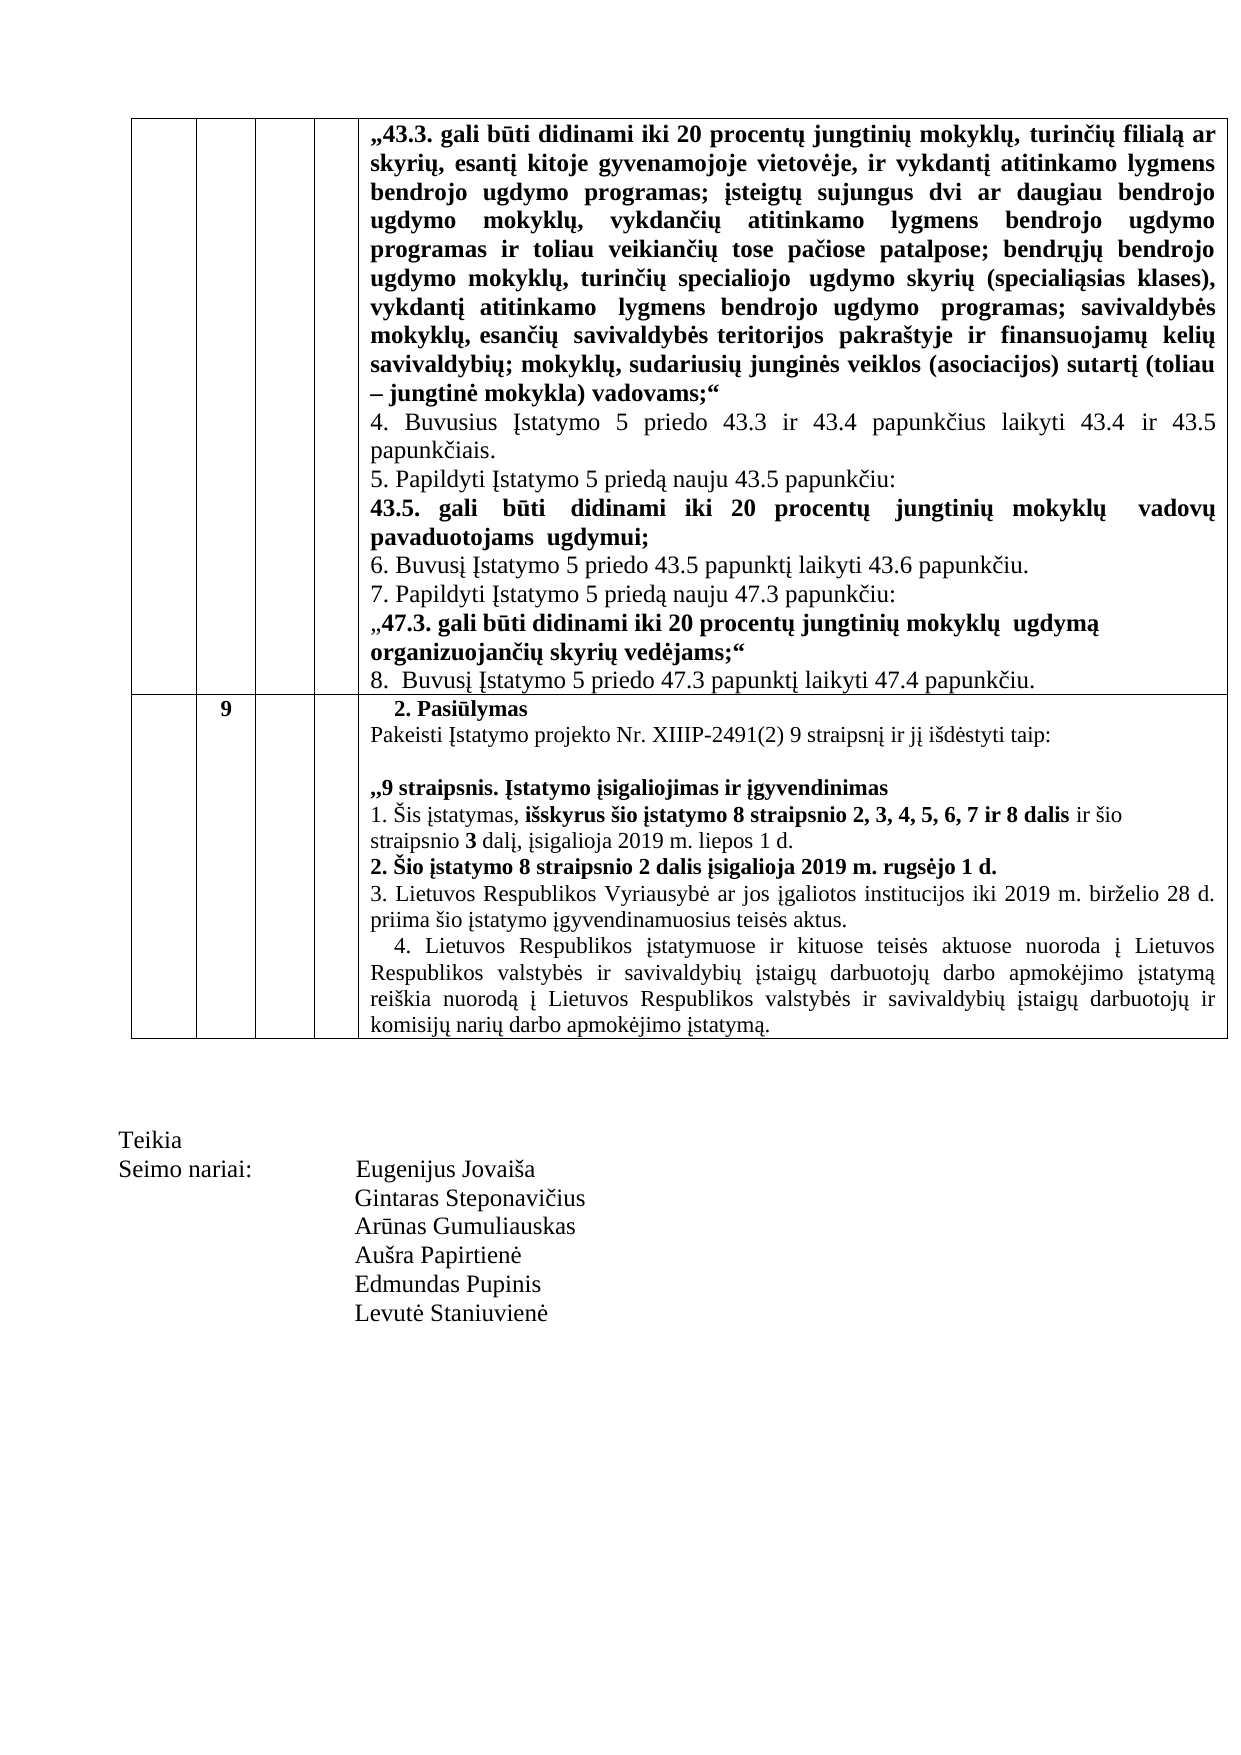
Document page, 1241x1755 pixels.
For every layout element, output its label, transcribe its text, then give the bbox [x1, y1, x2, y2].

table_cell [132, 119, 196, 694]
text Arūnas Gumuliauskas [118, 1211, 1152, 1240]
table_cell „43.3. gali būti didinami iki 20 procentų jungtinių mokyklų, turinčių filialą ar skyrių, esantį kitoje gyvenamojoje vietovėje, ir vykdantį atitinkamo lygmens bendrojo ugdymo programas; įsteigtų sujungus dvi ar daugiau bendrojo ugdymo mokyklų, vykdančių atitinkamo lygmens bendrojo ugdymo programas ir toliau veikiančių tose pačiose patalpose; bendrųjų bendrojo ugdymo mokyklų, turinčių specialiojo ugdymo skyrių (specialiąsias klases), vykdantį atitinkamo lygmens bendrojo ugdymo programas; savivaldybės mokyklų, esančių savivaldybės teritorijos pakraštyje ir finansuojamų kelių savivaldybių; mokyklų, sudariusių junginės veiklos (asociacijos) sutartį (toliau – jungtinė mokykla) vadovams;“ 4. Buvusius Įstatymo 5 priedo 43.3 ir 43.4 papunkčius laikyti 43.4 ir 43.5 papunkčiais. 5. Papildyti Įstatymo 5 priedą nauju 43.5 papunkčiu: 43.5. gali būti didinami iki 20 procentų jungtinių mokyklų vadovų pavaduotojams ugdymui; 6. Buvusį Įstatymo 5 priedo 43.5 papunktį laikyti 43.6 papunkčiu. 7. Papildyti Įstatymo 5 priedą nauju 47.3 papunkčiu: „47.3. gali būti didinami iki 20 procentų jungtinių mokyklų ugdymą organizuojančių skyrių vedėjams;“ 8. Buvusį Įstatymo 5 priedo 47.3 papunktį laikyti 47.4 papunkčiu. [359, 119, 1227, 694]
table_cell [315, 695, 358, 1038]
text Seimo nariai: Eugenijus Jovaiša [118, 1154, 1152, 1183]
text Edmundas Pupinis [118, 1269, 1152, 1298]
table_cell [315, 119, 358, 694]
table_cell [132, 695, 196, 1038]
table_cell [197, 119, 255, 694]
text Aušra Papirtienė [118, 1240, 1152, 1269]
text Gintaras Steponavičius [118, 1183, 1152, 1211]
table_cell [256, 119, 314, 694]
text Teikia [118, 1125, 1152, 1154]
table_cell 2. Pasiūlymas Pakeisti Įstatymo projekto Nr. XIIIP-2491(2) 9 straipsnį ir jį išdėstyti taip: ,,9 straipsnis. Įstatymo įsigaliojimas ir įgyvendinimas 1. Šis įstatymas, išskyrus šio įstatymo 8 straipsnio 2, 3, 4, 5, 6, 7 ir 8 dalis ir šio straipsnio 3 dalį, įsigalioja 2019 m. liepos 1 d. 2. Šio įstatymo 8 straipsnio 2 dalis įsigalioja 2019 m. rugsėjo 1 d. 3. Lietuvos Respublikos Vyriausybė ar jos įgaliotos institucijos iki 2019 m. birželio 28 d. priima šio įstatymo įgyvendinamuosius teisės aktus. 4. Lietuvos Respublikos įstatymuose ir kituose teisės aktuose nuoroda į Lietuvos Respublikos valstybės ir savivaldybių įstaigų darbuotojų darbo apmokėjimo įstatymą reiškia nuorodą į Lietuvos Respublikos valstybės ir savivaldybių įstaigų darbuotojų ir komisijų narių darbo apmokėjimo įstatymą. [359, 695, 1227, 1038]
table_cell 9 [197, 695, 255, 1038]
text Levutė Staniuvienė [118, 1298, 1152, 1326]
table_cell [256, 695, 314, 1038]
